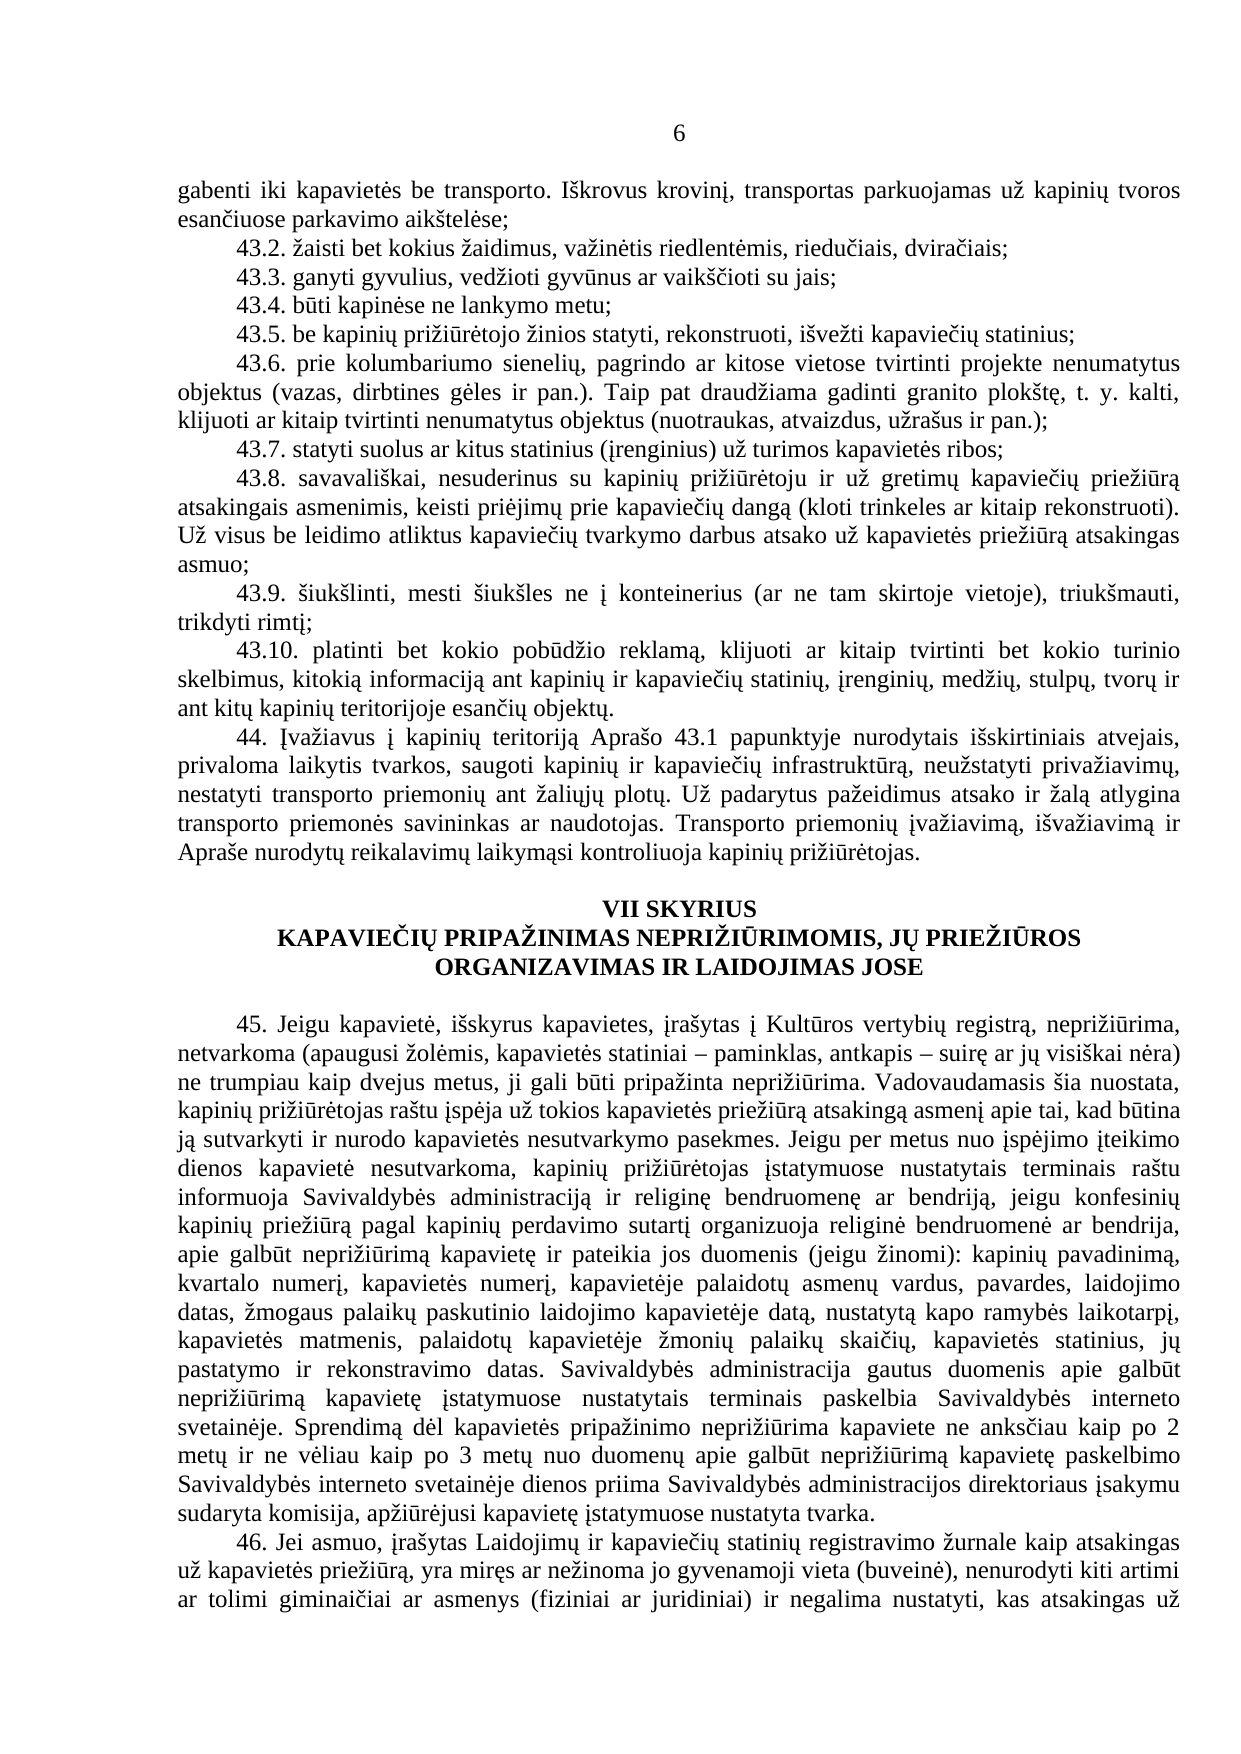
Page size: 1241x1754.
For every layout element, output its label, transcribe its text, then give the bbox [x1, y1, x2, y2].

text 43.3. ganyti gyvulius, vedžioti gyvūnus ar vaikščioti su jais; [177, 262, 1181, 291]
text 43.2. žaisti bet kokius žaidimus, važinėtis riedlentėmis, riedučiais, dviračiais; [177, 233, 1181, 262]
text 45. Jeigu kapavietė, išskyrus kapavietes, įrašytas į Kultūros vertybių registrą, neprižiūrima, netvarkoma (apaugusi žolėmis, kapavietės statiniai – paminklas, antkapis – suirę ar jų visiškai nėra) ne trumpiau kaip dvejus metus, ji gali būti pripažinta neprižiūrima. Vadovaudamasis šia nuostata, kapinių prižiūrėtojas raštu įspėja už tokios kapavietės priežiūrą atsakingą asmenį apie tai, kad būtina ją sutvarkyti ir nurodo kapavietės nesutvarkymo pasekmes. Jeigu per metus nuo įspėjimo įteikimo dienos kapavietė nesutvarkoma, kapinių prižiūrėtojas įstatymuose nustatytais terminais raštu informuoja Savivaldybės administraciją ir religinę bendruomenę ar bendriją, jeigu konfesinių kapinių priežiūrą pagal kapinių perdavimo sutartį organizuoja religinė bendruomenė ar bendrija, apie galbūt neprižiūrimą kapavietę ir pateikia jos duomenis (jeigu žinomi): kapinių pavadinimą, kvartalo numerį, kapavietės numerį, kapavietėje palaidotų asmenų vardus, pavardes, laidojimo datas, žmogaus palaikų paskutinio laidojimo kapavietėje datą, nustatytą kapo ramybės laikotarpį, kapavietės matmenis, palaidotų kapavietėje žmonių palaikų skaičių, kapavietės statinius, jų pastatymo ir rekonstravimo datas. Savivaldybės administracija gautus duomenis apie galbūt neprižiūrimą kapavietę įstatymuose nustatytais terminais paskelbia Savivaldybės interneto svetainėje. Sprendimą dėl kapavietės pripažinimo neprižiūrima kapaviete ne anksčiau kaip po 2 metų ir ne vėliau kaip po 3 metų nuo duomenų apie galbūt neprižiūrimą kapavietę paskelbimo Savivaldybės interneto svetainėje dienos priima Savivaldybės administracijos direktoriaus įsakymu sudaryta komisija, apžiūrėjusi kapavietę įstatymuose nustatyta tvarka. [177, 1009, 1181, 1527]
text 43.5. be kapinių prižiūrėtojo žinios statyti, rekonstruoti, išvežti kapaviečių statinius; [177, 319, 1181, 348]
text 43.4. būti kapinėse ne lankymo metu; [177, 291, 1181, 319]
text 43.9. šiukšlinti, mesti šiukšles ne į konteinerius (ar ne tam skirtoje vietoje), triukšmauti, trikdyti rimtį; [177, 578, 1181, 636]
text 46. Jei asmuo, įrašytas Laidojimų ir kapaviečių statinių registravimo žurnale kaip atsakingas už kapavietės priežiūrą, yra miręs ar nežinoma jo gyvenamoji vieta (buveinė), nenurodyti kiti artimi ar tolimi giminaičiai ar asmenys (fiziniai ar juridiniai) ir negalima nustatyti, kas atsakingas už [177, 1527, 1181, 1613]
text gabenti iki kapavietės be transporto. Iškrovus krovinį, transportas parkuojamas už kapinių tvoros esančiuose parkavimo aikštelėse; [177, 176, 1181, 233]
text 44. Įvažiavus į kapinių teritoriją Aprašo 43.1 papunktyje nurodytais išskirtiniais atvejais, privaloma laikytis tvarkos, saugoti kapinių ir kapaviečių infrastruktūrą, neužstatyti privažiavimų, nestatyti transporto priemonių ant žaliųjų plotų. Už padarytus pažeidimus atsako ir žalą atlygina transporto priemonės savininkas ar naudotojas. Transporto priemonių įvažiavimą, išvažiavimą ir Apraše nurodytų reikalavimų laikymąsi kontroliuoja kapinių prižiūrėtojas. [177, 722, 1181, 866]
text VII SKYRIUS [177, 894, 1181, 923]
text 43.6. prie kolumbariumo sienelių, pagrindo ar kitose vietose tvirtinti projekte nenumatytus objektus (vazas, dirbtines gėles ir pan.). Taip pat draudžiama gadinti granito plokštę, t. y. kalti, klijuoti ar kitaip tvirtinti nenumatytus objektus (nuotraukas, atvaizdus, užrašus ir pan.); [177, 348, 1181, 434]
text 43.10. platinti bet kokio pobūdžio reklamą, klijuoti ar kitaip tvirtinti bet kokio turinio skelbimus, kitokią informaciją ant kapinių ir kapaviečių statinių, įrenginių, medžių, stulpų, tvorų ir ant kitų kapinių teritorijoje esančių objektų. [177, 636, 1181, 722]
text 43.8. savavališkai, nesuderinus su kapinių prižiūrėtoju ir už gretimų kapaviečių priežiūrą atsakingais asmenimis, keisti priėjimų prie kapaviečių dangą (kloti trinkeles ar kitaip rekonstruoti). Už visus be leidimo atliktus kapaviečių tvarkymo darbus atsako už kapavietės priežiūrą atsakingas asmuo; [177, 463, 1181, 578]
text 43.7. statyti suolus ar kitus statinius (įrenginius) už turimos kapavietės ribos; [177, 434, 1181, 463]
text KAPAVIEČIŲ PRIPAŽINIMAS NEPRIŽIŪRIMOMIS, JŲ PRIEŽIŪROS ORGANIZAVIMAS IR LAIDOJIMAS JOSE [177, 923, 1181, 981]
